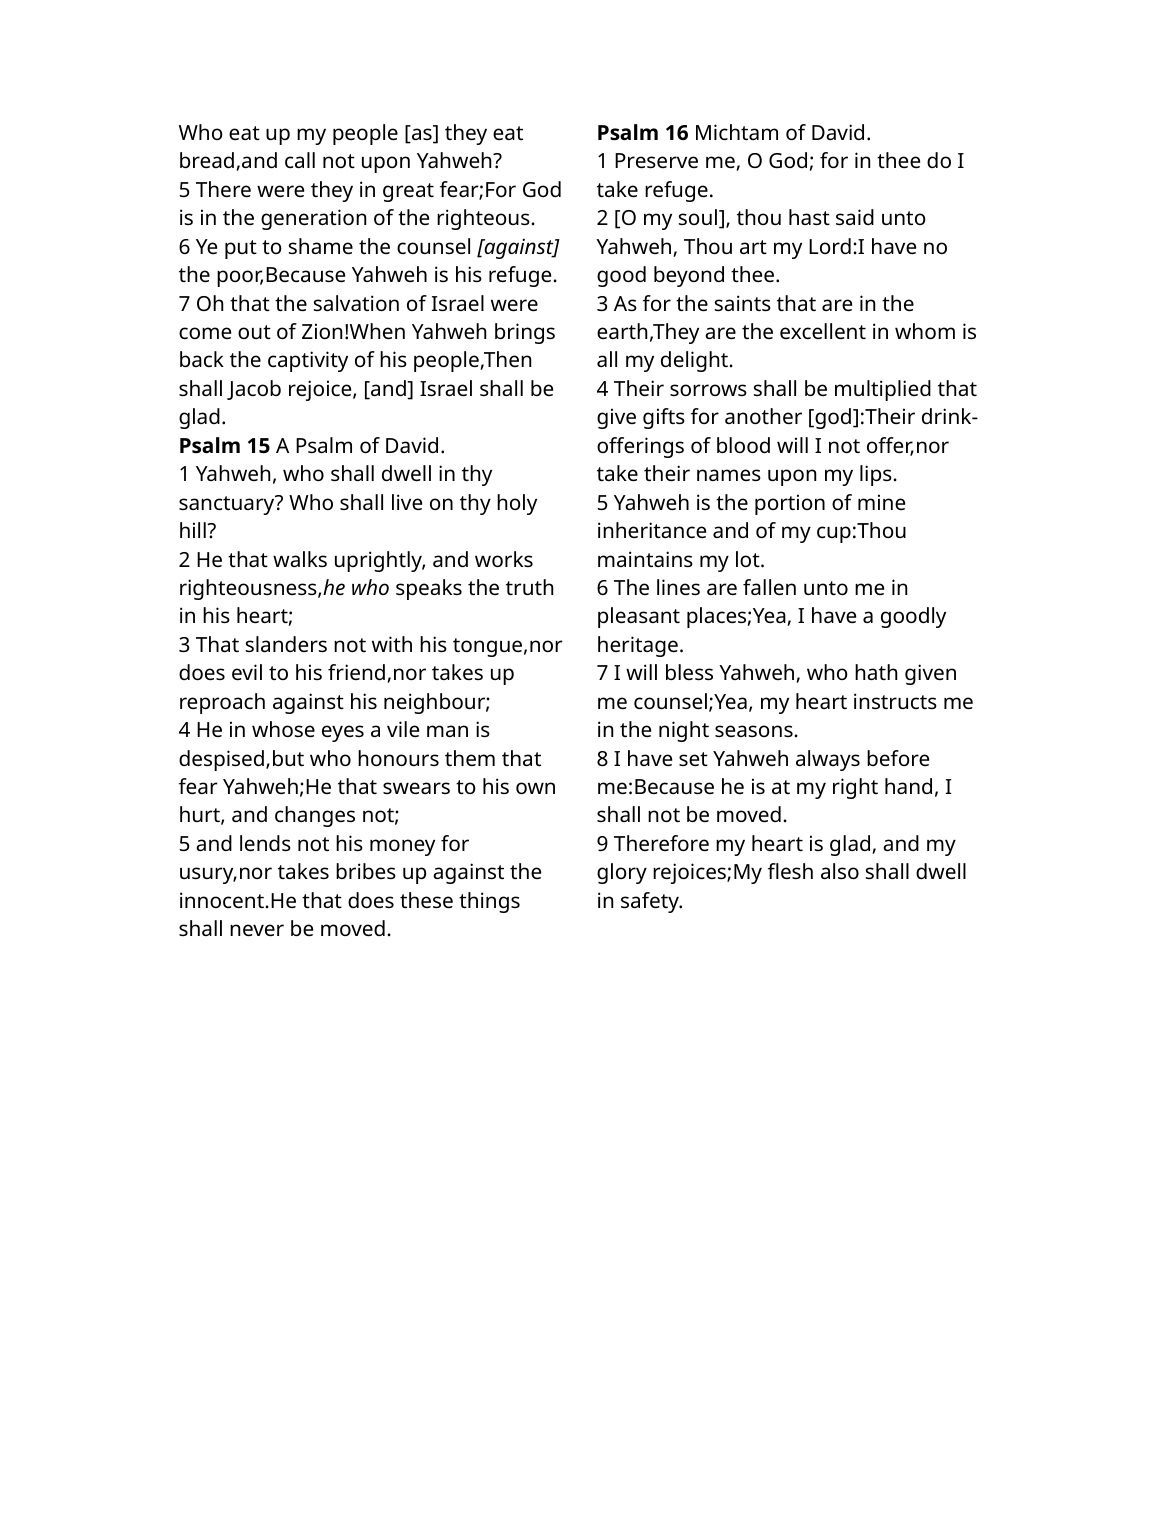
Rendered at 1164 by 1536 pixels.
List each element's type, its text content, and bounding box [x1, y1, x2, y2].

text Psalm 16 Michtam of David. [596, 118, 985, 147]
text Psalm 15 A Psalm of David. [178, 431, 567, 459]
text 4 Their sorrows shall be multiplied that give gifts for another [god]:Their drink-offerings of blood will I not offer,nor take their names upon my lips. [596, 374, 985, 488]
text 9 Therefore my heart is glad, and my glory rejoices;My flesh also shall dwell in safety. [596, 829, 985, 914]
text 2 [O my soul], thou hast said unto Yahweh, Thou art my Lord:I have no good beyond thee. [596, 203, 985, 289]
text Who eat up my people [as] they eat bread,and call not upon Yahweh? [178, 118, 567, 175]
text 5 and lends not his money for usury,nor takes bribes up against the innocent.He that does these things shall never be moved. [178, 829, 567, 943]
text 3 That slanders not with his tongue,nor does evil to his friend,nor takes up reproach against his neighbour; [178, 630, 567, 715]
text 5 There were they in great fear;For God is in the generation of the righteous. [178, 175, 567, 232]
text 7 Oh that the salvation of Israel were come out of Zion!When Yahweh brings back the captivity of his people,Then shall Jacob rejoice, [and] Israel shall be glad. [178, 289, 567, 431]
text 2 He that walks uprightly, and works righteousness,he who speaks the truth in his heart; [178, 545, 567, 630]
text 1 Preserve me, O God; for in thee do I take refuge. [596, 147, 985, 203]
text 6 Ye put to shame the counsel [against] the poor,Because Yahweh is his refuge. [178, 232, 567, 289]
text 8 I have set Yahweh always before me:Because he is at my right hand, I shall not be moved. [596, 744, 985, 829]
text 1 Yahweh, who shall dwell in thy sanctuary? Who shall live on thy holy hill? [178, 459, 567, 545]
text 6 The lines are fallen unto me in pleasant places;Yea, I have a goodly heritage. [596, 573, 985, 658]
text 7 I will bless Yahweh, who hath given me counsel;Yea, my heart instructs me in the night seasons. [596, 658, 985, 744]
text 5 Yahweh is the portion of mine inheritance and of my cup:Thou maintains my lot. [596, 488, 985, 573]
text 3 As for the saints that are in the earth,They are the excellent in whom is all my delight. [596, 289, 985, 374]
text 4 He in whose eyes a vile man is despised,but who honours them that fear Yahweh;He that swears to his own hurt, and changes not; [178, 715, 567, 829]
